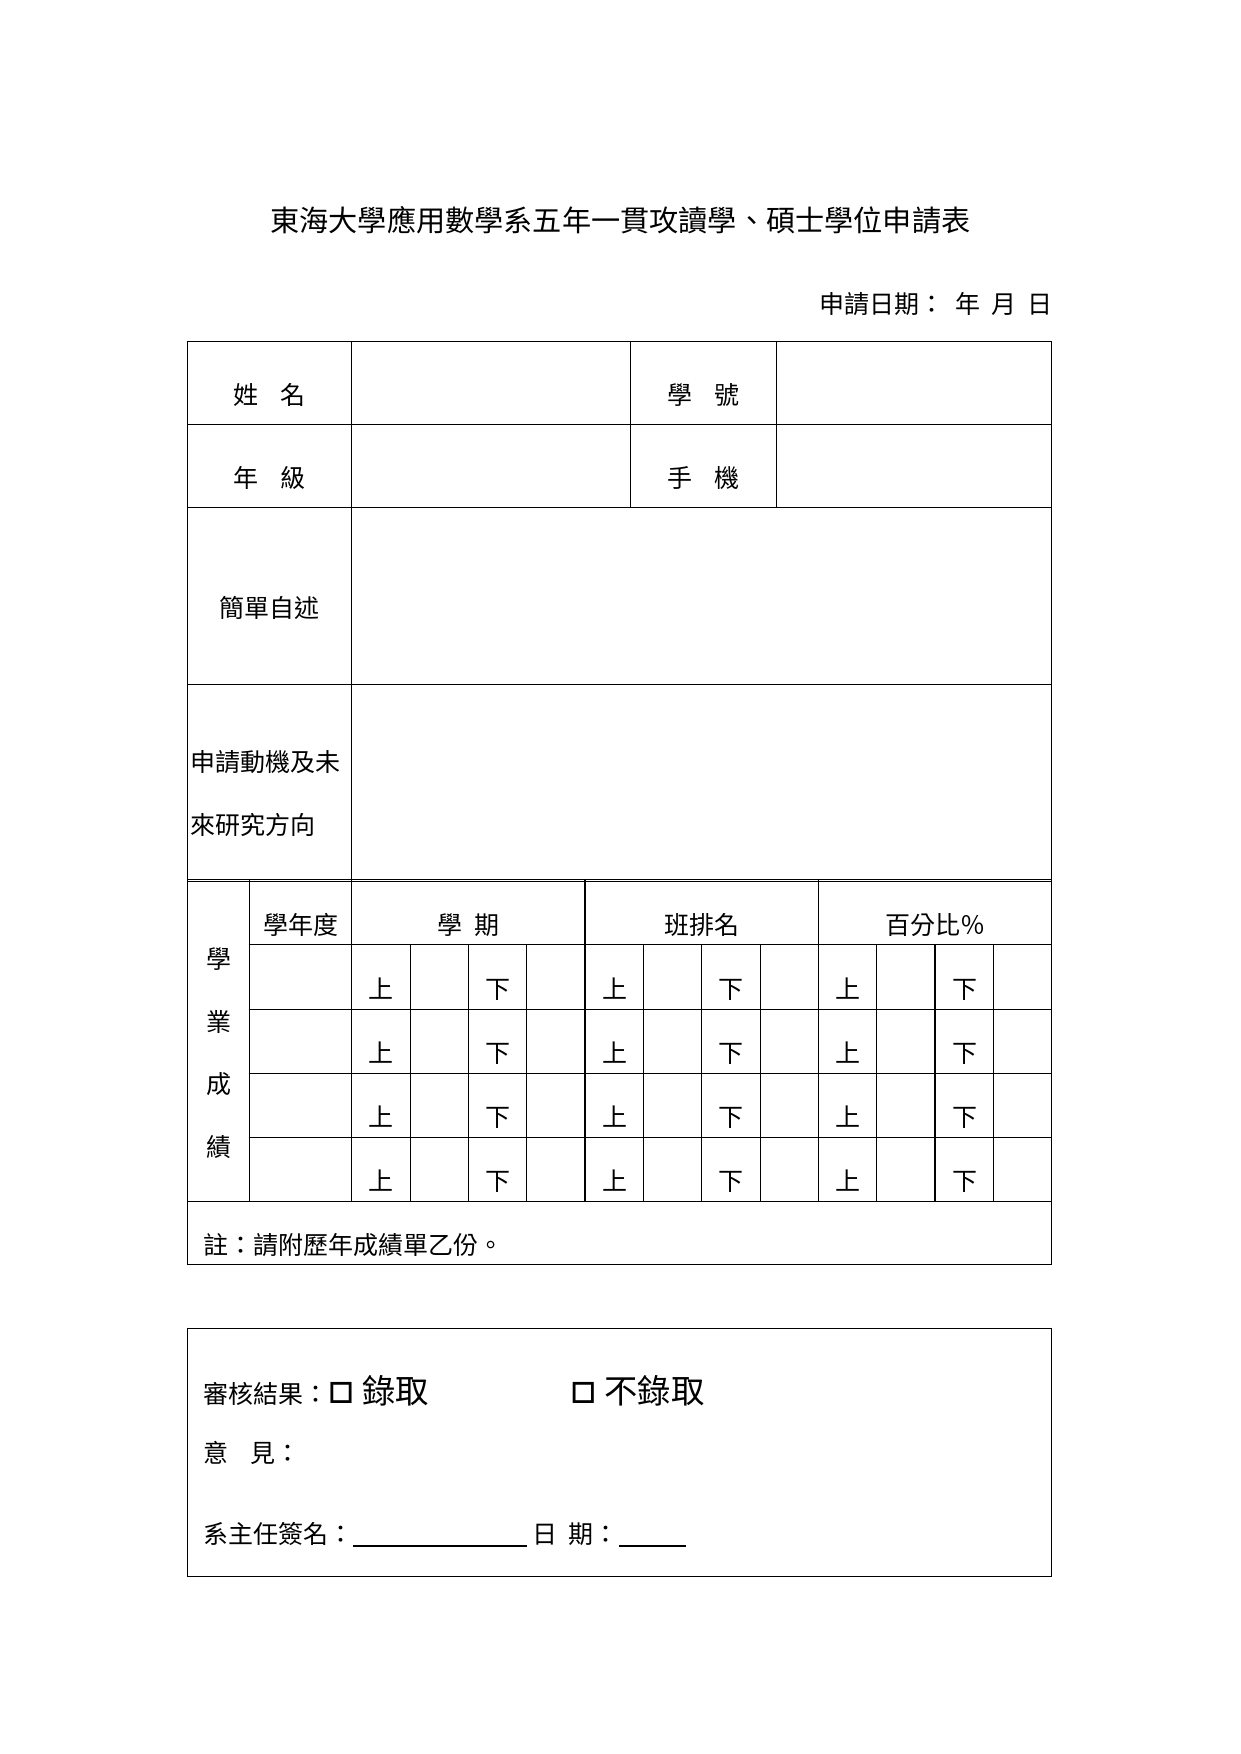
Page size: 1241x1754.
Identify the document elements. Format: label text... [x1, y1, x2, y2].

table_cell 學年度 [250, 882, 351, 944]
table_cell 下 [469, 945, 526, 1008]
table_header 審核結果： 錄取  不錄取 意 見： 系主任簽名： 日 期： [188, 1329, 1051, 1576]
table_cell 學 期 [352, 882, 584, 944]
table_cell [761, 1138, 818, 1201]
table_cell 下 [469, 1074, 526, 1137]
table_header [777, 342, 1051, 424]
table_cell [250, 945, 351, 1008]
table_cell [411, 1074, 468, 1137]
table_cell [352, 508, 1051, 684]
table_cell 上 [352, 945, 410, 1008]
table_cell [527, 1074, 584, 1137]
table_cell 上 [819, 1010, 876, 1072]
table_cell [527, 1138, 584, 1201]
table_cell [994, 1010, 1051, 1072]
table_cell 學 業 成 績 [188, 882, 249, 1201]
table_cell 下 [702, 1010, 760, 1072]
table_cell 下 [469, 1138, 526, 1201]
table_cell [411, 945, 468, 1008]
table_cell [644, 945, 701, 1008]
table_cell [877, 1074, 934, 1137]
table_header 學 號 [631, 342, 776, 424]
table_cell 下 [936, 945, 993, 1008]
table_cell 上 [352, 1010, 410, 1072]
text 東海大學應用數學系五年一貫攻讀學、碩士學位申請表 [187, 177, 1053, 239]
table_cell [761, 945, 818, 1008]
table_cell [994, 1074, 1051, 1137]
table_cell [644, 1074, 701, 1137]
table_cell [994, 945, 1051, 1008]
table_cell 下 [702, 945, 760, 1008]
table_cell 下 [936, 1010, 993, 1072]
table_cell [761, 1010, 818, 1072]
table_cell [761, 1074, 818, 1137]
table_cell [994, 1138, 1051, 1201]
table_header 姓 名 [188, 342, 351, 424]
table_cell 上 [586, 945, 643, 1008]
table_cell [644, 1138, 701, 1201]
table_cell [777, 425, 1051, 507]
table_cell [250, 1074, 351, 1137]
table_cell 簡單自述 [188, 508, 351, 684]
table_cell 申請動機及未來研究方向 [188, 685, 351, 879]
table_cell 下 [469, 1010, 526, 1072]
table_cell 百分比％ [819, 882, 1051, 944]
table_cell 上 [819, 1074, 876, 1137]
table_cell [644, 1010, 701, 1072]
table_cell 下 [702, 1074, 760, 1137]
table_cell 上 [586, 1138, 643, 1201]
table_cell [411, 1010, 468, 1072]
table_cell 班排名 [586, 882, 818, 944]
table_cell 註：請附歷年成績單乙份。 [188, 1202, 1051, 1264]
table_header [352, 342, 630, 424]
table_cell 手 機 [631, 425, 776, 507]
table_cell [527, 1010, 584, 1072]
table_cell [877, 1138, 934, 1201]
table_cell 上 [819, 1138, 876, 1201]
table_cell [411, 1138, 468, 1201]
table_cell 上 [586, 1074, 643, 1137]
table_cell 上 [352, 1074, 410, 1137]
table_cell 下 [936, 1138, 993, 1201]
table_cell [250, 1010, 351, 1072]
table_cell 下 [702, 1138, 760, 1201]
table_cell 上 [586, 1010, 643, 1072]
table_cell [352, 685, 1051, 879]
table_cell 下 [936, 1074, 993, 1137]
table_cell [250, 1138, 351, 1201]
table_cell 上 [819, 945, 876, 1008]
table_cell [352, 425, 630, 507]
text 申請日期： 年 月 日 [187, 261, 1053, 323]
table_cell [877, 1010, 934, 1072]
table_cell 年 級 [188, 425, 351, 507]
table_cell [877, 945, 934, 1008]
table_cell [527, 945, 584, 1008]
table_cell 上 [352, 1138, 410, 1201]
